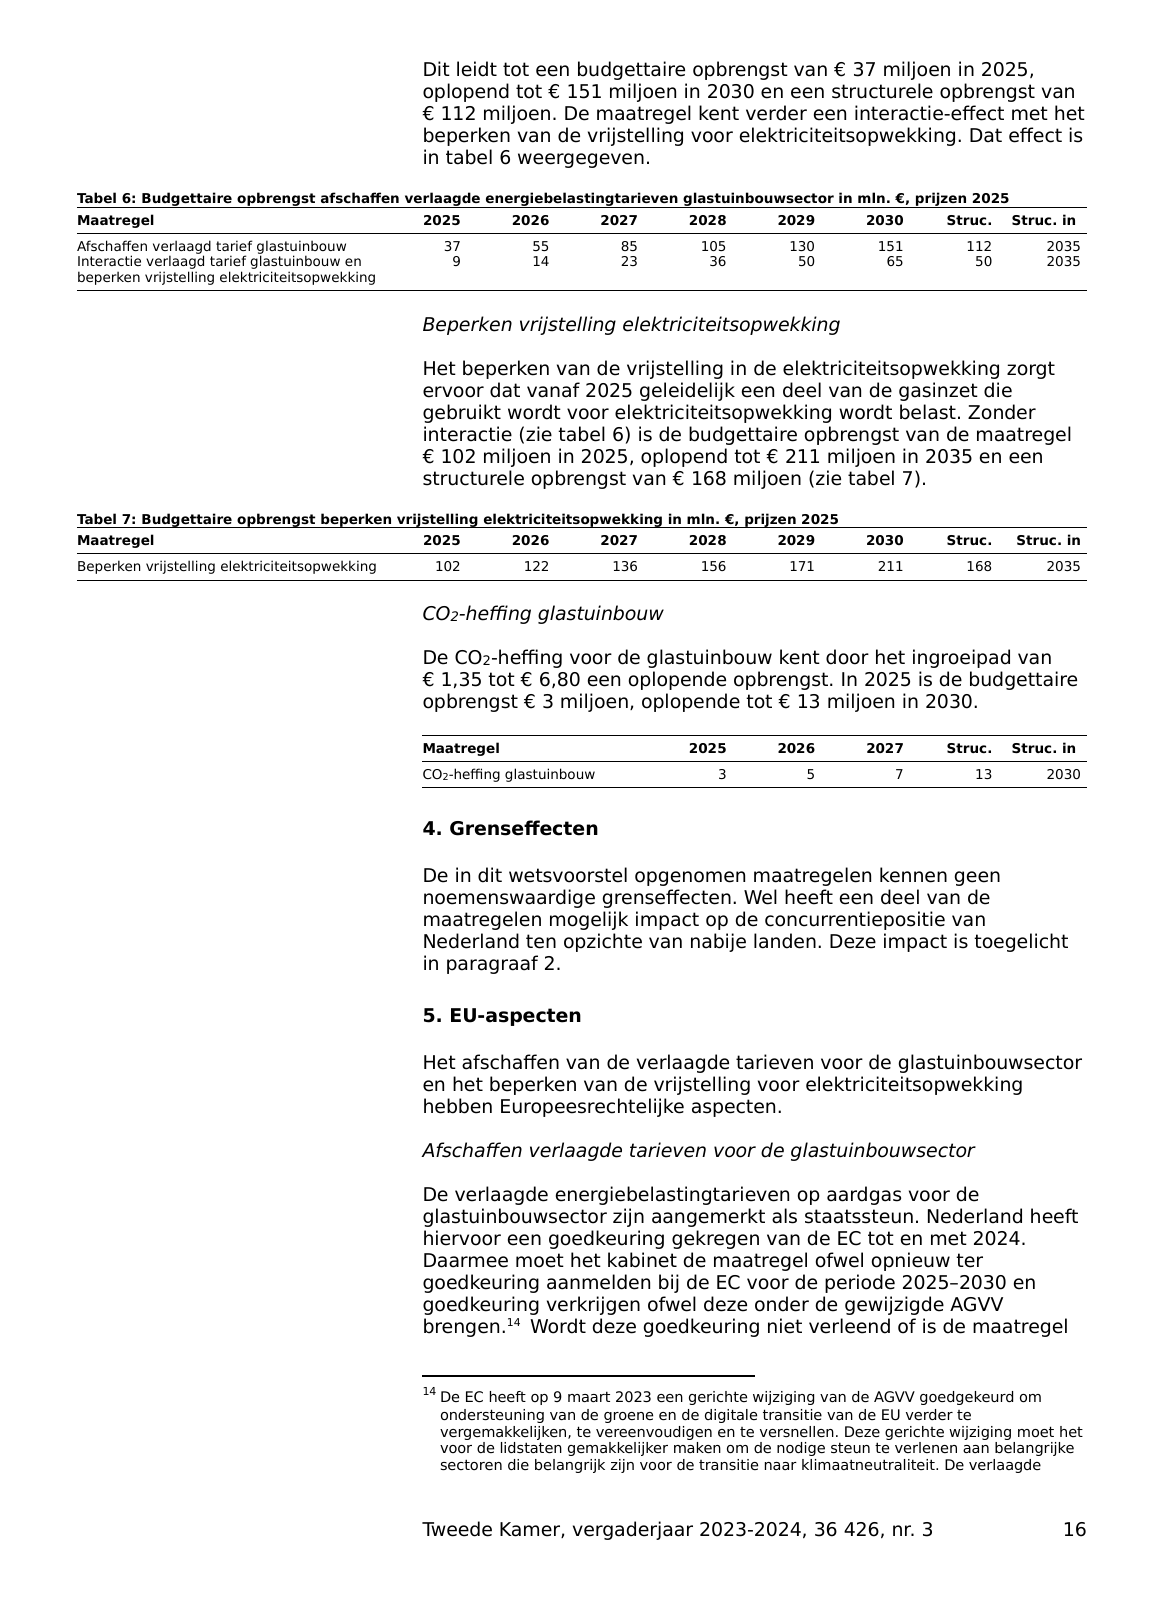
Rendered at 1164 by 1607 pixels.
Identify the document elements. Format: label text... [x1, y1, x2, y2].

table_cell 85 [555, 234, 644, 254]
table_cell Struc. [909, 528, 998, 553]
table_cell 171 [732, 554, 821, 579]
table_cell 211 [821, 554, 909, 579]
table_cell 55 [466, 234, 555, 254]
text Het afschaffen van de verlaagde tarieven voor de glastuinbouwsector en het beperken van de vrijstelling voor elektriciteitsopwekking hebben Europeesrechtelijke aspecten. [422, 1052, 1087, 1118]
text De verlaagde energiebelastingtarieven op aardgas voor de glastuinbouwsector zijn aangemerkt als staatssteun. Nederland heeft hiervoor een goedkeuring gekregen van de EC tot en met 2024. Daarmee moet het kabinet de maatregel ofwel opnieuw ter goedkeuring aanmelden bij de EC voor de periode 2025–2030 en goedkeuring verkrijgen ofwel deze onder de gewijzigde AGVV brengen. Wordt deze goedkeuring niet verleend of is de maatregel [422, 1184, 1087, 1338]
table_cell Interactie verlaagd tarief glastuinbouw en beperken vrijstelling elektriciteitsopwekking [77, 254, 378, 290]
table_cell 2025 [378, 208, 466, 233]
table_cell 151 [821, 234, 909, 254]
table_cell 2030 [821, 208, 909, 233]
table_header 2026 [732, 736, 821, 761]
table_cell 136 [555, 554, 644, 579]
table_cell 112 [909, 234, 998, 254]
text Het beperken van de vrijstelling in de elektriciteitsopwekking zorgt ervoor dat vanaf 2025 geleidelijk een deel van de gasinzet die gebruikt wordt voor elektriciteitsopwekking wordt belast. Zonder interactie (zie tabel 6) is de budgettaire opbrengst van de maatregel € 102 miljoen in 2025, oplopend tot € 211 miljoen in 2035 en een structurele opbrengst van € 168 miljoen (zie tabel 7). [422, 358, 1087, 489]
subtitle 5. EU-aspecten [422, 1005, 1087, 1027]
table_cell 65 [821, 254, 909, 290]
table_cell Afschaffen verlaagd tarief glastuinbouw [77, 234, 378, 254]
table_cell Struc. [909, 208, 998, 233]
text De CO2-heffing voor de glastuinbouw kent door het ingroeipad van € 1,35 tot € 6,80 een oplopende opbrengst. In 2025 is de budgettaire opbrengst € 3 miljoen, oplopende tot € 13 miljoen in 2030. [422, 647, 1087, 713]
table_cell 9 [378, 254, 466, 290]
table_cell 3 [644, 762, 732, 787]
table_cell 2029 [732, 528, 821, 553]
table_cell 156 [644, 554, 732, 579]
subtitle Afschaffen verlaagde tarieven voor de glastuinbouwsector [422, 1140, 1087, 1162]
table_cell 2025 [378, 528, 466, 553]
table_cell 2035 [998, 234, 1087, 254]
table_cell Maatregel [77, 208, 378, 233]
table_cell 122 [466, 554, 555, 579]
table_cell 2026 [466, 528, 555, 553]
table_cell 2028 [644, 208, 732, 233]
table_cell 50 [732, 254, 821, 290]
table_cell 2030 [821, 528, 909, 553]
subtitle Beperken vrijstelling elektriciteitsopwekking [422, 313, 1087, 336]
text De EC heeft op 9 maart 2023 een gerichte wijziging van de AGVV goedgekeurd om ondersteuning van de groene en de digitale transitie van de EU verder te vergemakkelijken, te vereenvoudigen en te versnellen. Deze gerichte wijziging moet het voor de lidstaten gemakkelijker maken om de nodige steun te verlenen aan belangrijke sectoren die belangrijk zijn voor de transitie naar klimaatneutraliteit. De verlaagde [422, 1385, 1087, 1474]
table_cell 2026 [466, 208, 555, 233]
table_cell Struc. in [998, 208, 1087, 233]
table_cell 2027 [555, 528, 644, 553]
table_cell 7 [821, 762, 909, 787]
table_cell 23 [555, 254, 644, 290]
table_cell 2028 [644, 528, 732, 553]
table_cell 2035 [998, 254, 1087, 290]
table_cell 2035 [998, 554, 1087, 579]
table_cell 102 [378, 554, 466, 579]
subtitle CO2-heffing glastuinbouw [422, 603, 1087, 625]
text Dit leidt tot een budgettaire opbrengst van € 37 miljoen in 2025, oplopend tot € 151 miljoen in 2030 en een structurele opbrengst van € 112 miljoen. De maatregel kent verder een interactie-effect met het beperken van de vrijstelling voor elektriciteitsopwekking. Dat effect is in tabel 6 weergegeven. [422, 59, 1087, 169]
table_header Tabel 7: Budgettaire opbrengst beperken vrijstelling elektriciteitsopwekking in mln. €, prijzen 2025 [77, 511, 1087, 527]
table_header Struc. [910, 736, 998, 761]
table_cell Beperken vrijstelling elektriciteitsopwekking [77, 554, 378, 579]
table_header Maatregel [422, 736, 644, 761]
table_cell 36 [644, 254, 732, 290]
table_cell 130 [732, 234, 821, 254]
table_cell 13 [910, 762, 998, 787]
table_header 2025 [644, 736, 732, 761]
table_cell CO2-heffing glastuinbouw [422, 762, 644, 787]
subtitle 4. Grenseffecten [422, 818, 1087, 840]
table_cell Struc. in [998, 528, 1087, 553]
table_cell 5 [732, 762, 821, 787]
table_cell 2027 [555, 208, 644, 233]
table_cell 37 [378, 234, 466, 254]
table_cell 105 [644, 234, 732, 254]
table_header 2027 [821, 736, 909, 761]
table_cell 168 [909, 554, 998, 579]
table_cell 2029 [732, 208, 821, 233]
text De in dit wetsvoorstel opgenomen maatregelen kennen geen noemenswaardige grenseffecten. Wel heeft een deel van de maatregelen mogelijk impact op de concurrentiepositie van Nederland ten opzichte van nabije landen. Deze impact is toegelicht in paragraaf 2. [422, 865, 1087, 975]
table_cell Maatregel [77, 528, 378, 553]
table_cell 50 [909, 254, 998, 290]
table_header Struc. in [998, 736, 1087, 761]
table_header Tabel 6: Budgettaire opbrengst afschaffen verlaagde energiebelastingtarieven glastuinbouwsector in mln. €, prijzen 2025 [77, 191, 1087, 207]
table_cell 2030 [998, 762, 1087, 787]
table_cell 14 [466, 254, 555, 290]
